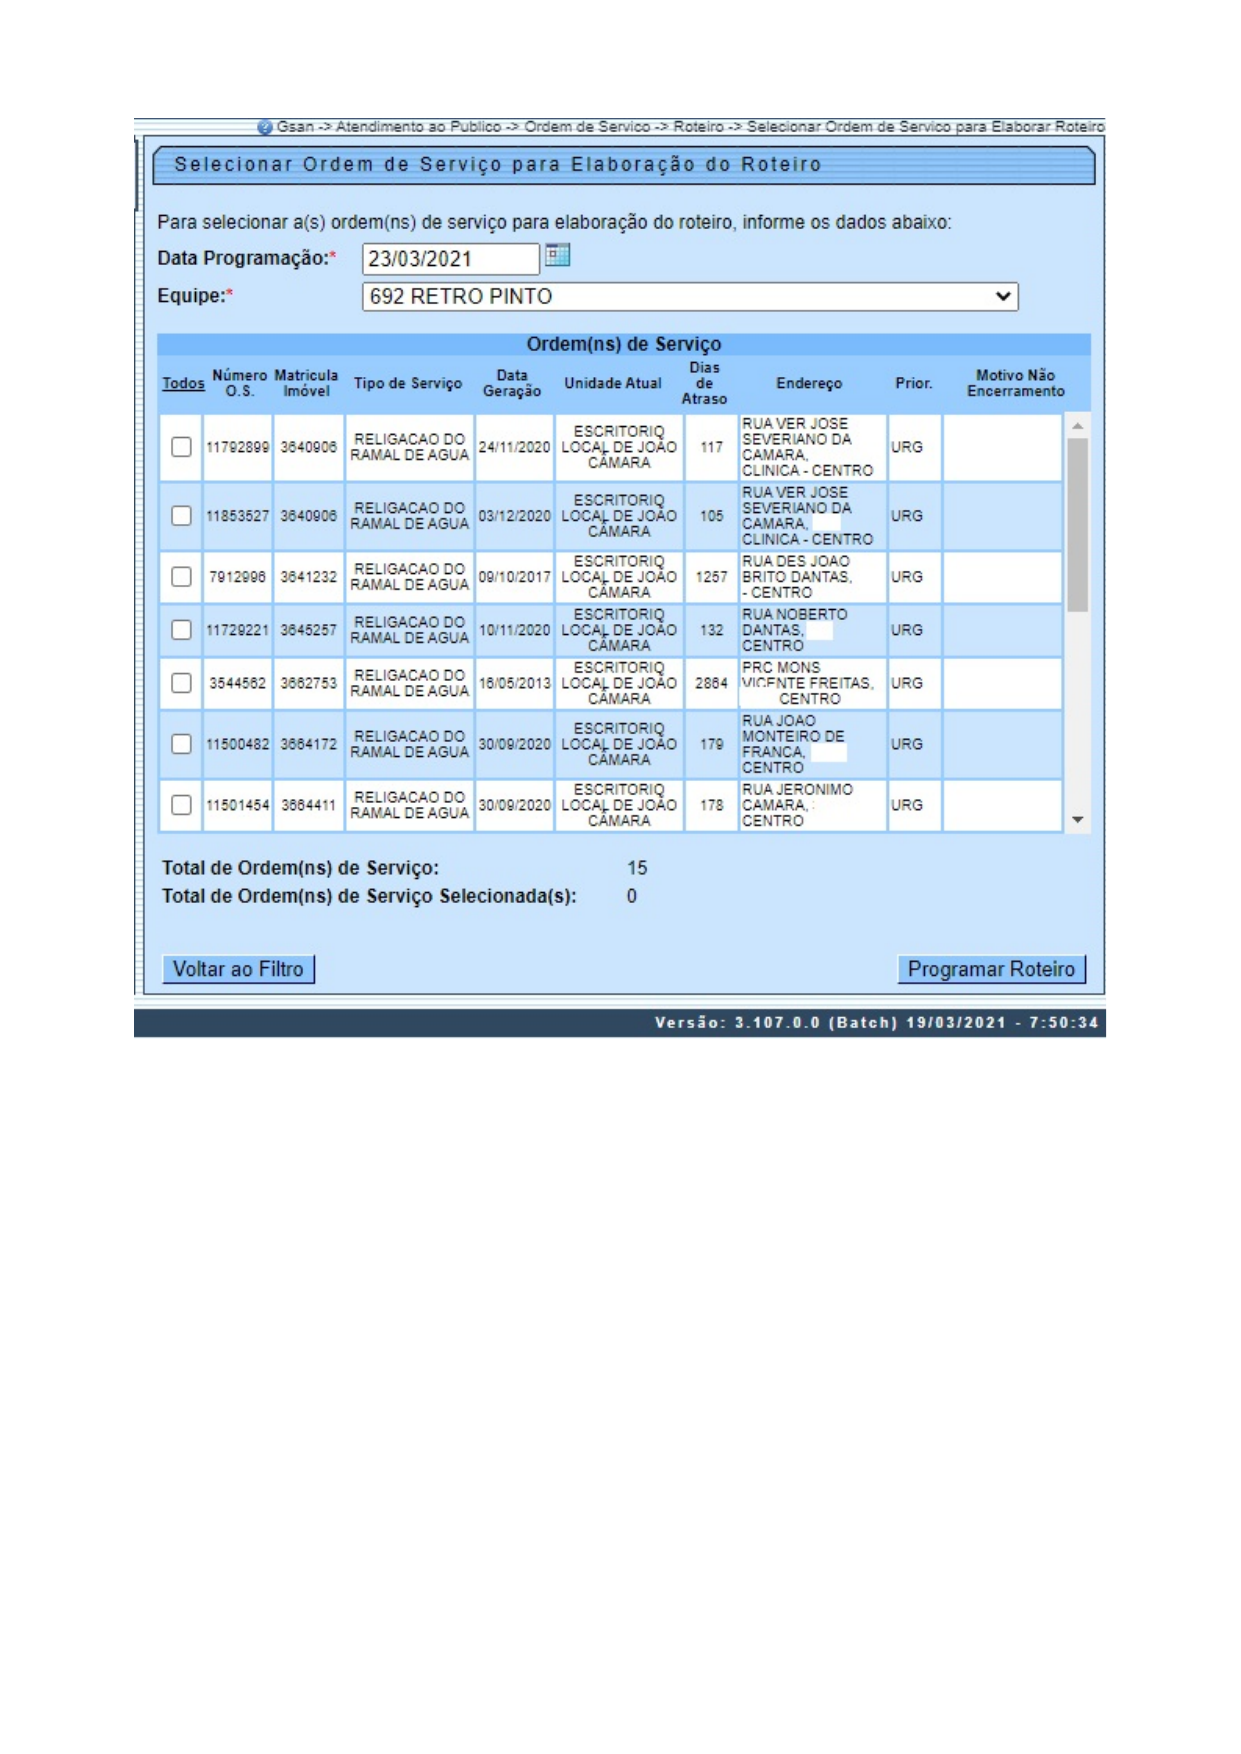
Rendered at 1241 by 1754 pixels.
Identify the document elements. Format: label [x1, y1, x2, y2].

picture [134, 118, 1107, 1039]
